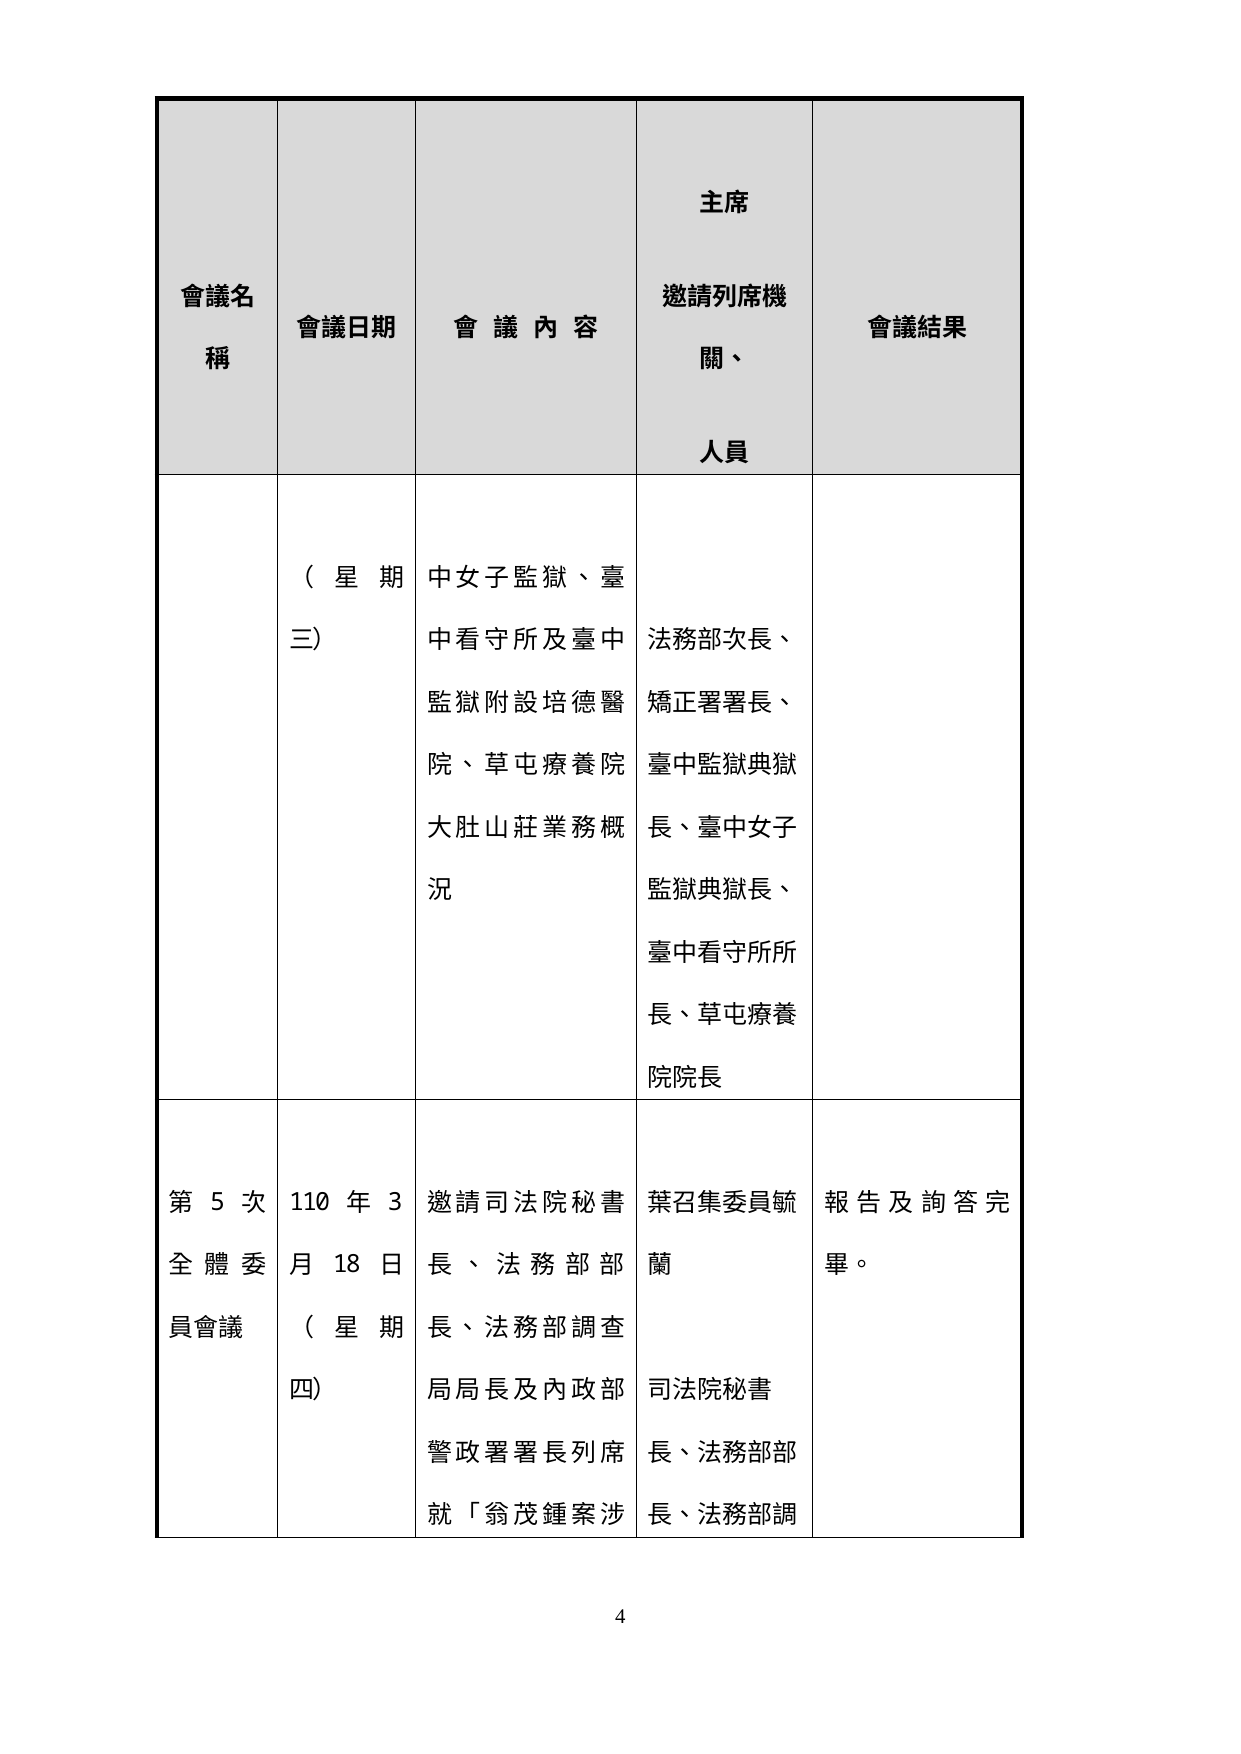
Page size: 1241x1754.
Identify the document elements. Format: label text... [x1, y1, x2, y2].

table_cell 110年3月18日（星期四） [278, 1100, 415, 1537]
table_cell [159, 475, 277, 1099]
table_header 會議內容 [416, 101, 636, 474]
table_cell [813, 475, 1020, 1099]
table_cell 法務部次長、矯正署署長、臺中監獄典獄長、臺中女子監獄典獄長、臺中看守所所長、草屯療養院院長 [637, 475, 812, 1099]
table_header 會議日期 [278, 101, 415, 474]
table_cell 葉召集委員毓蘭 司法院秘書長、法務部部長、法務部調 [637, 1100, 812, 1537]
table_header 主席 邀請列席機關、 人員 [637, 101, 812, 474]
table_cell 邀請司法院秘書長、法務部部長、法務部調查局局長及內政部警政署署長列席就「翁茂鍾案涉 [416, 1100, 636, 1537]
table_header 會議結果 [813, 101, 1020, 474]
table_header 會議名稱 [159, 101, 277, 474]
table_cell 報告及詢答完畢。 [813, 1100, 1020, 1537]
table_cell （星期三） [278, 475, 415, 1099]
table_cell 第5次全體委員會議 [159, 1100, 277, 1537]
table_cell 中女子監獄、臺中看守所及臺中監獄附設培德醫院、草屯療養院大肚山莊業務概況 [416, 475, 636, 1099]
